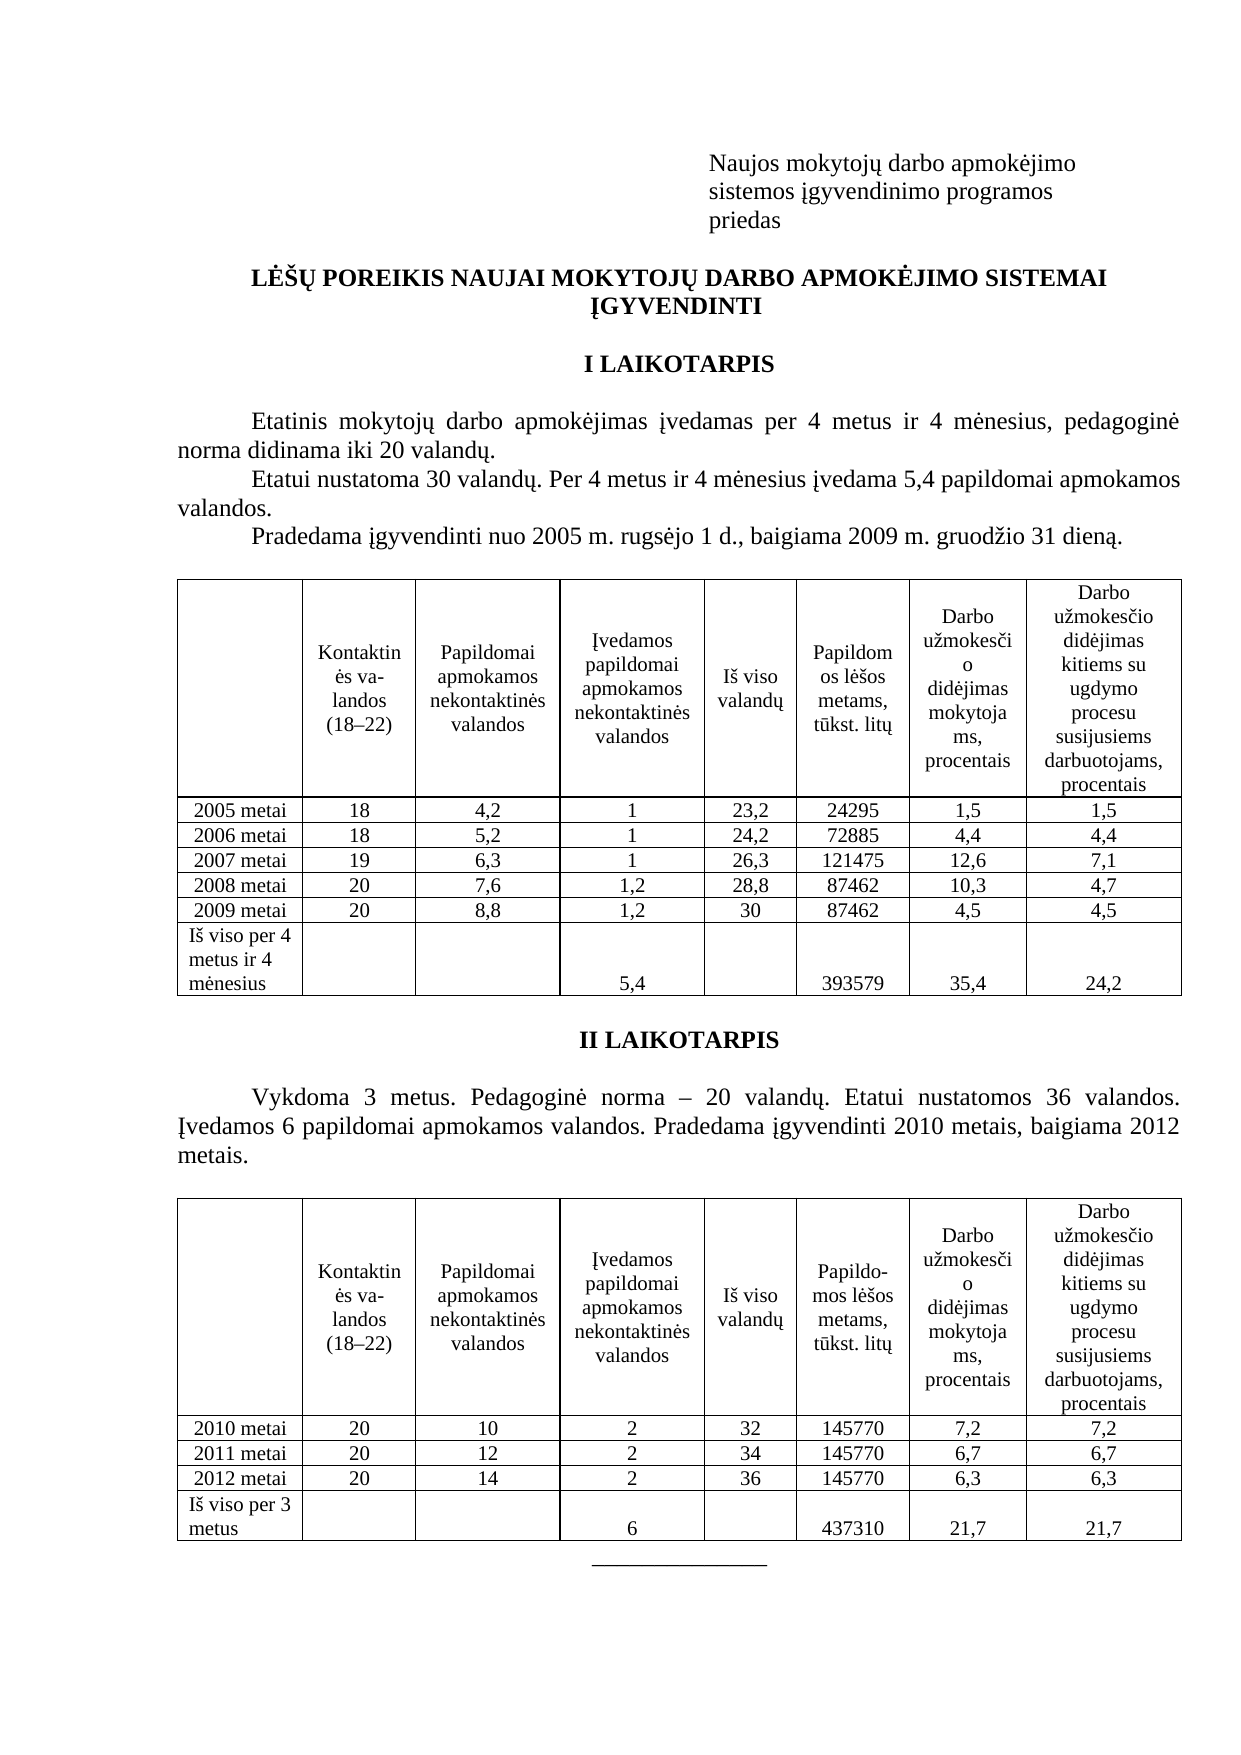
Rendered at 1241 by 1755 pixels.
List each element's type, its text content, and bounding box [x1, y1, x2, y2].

table_cell 72885 [797, 823, 909, 847]
table_cell 4,7 [1027, 873, 1181, 897]
text Pradedama įgyvendinti nuo 2005 m. rugsėjo 1 d., baigiama 2009 m. gruodžio 31 dieną. [177, 521, 1181, 550]
table_cell 28,8 [705, 873, 796, 897]
table_cell 32 [705, 1416, 796, 1440]
table_cell 20 [303, 1466, 415, 1490]
table_cell 21,7 [1027, 1491, 1181, 1539]
text priedas [177, 205, 1181, 234]
table_header Iš viso valandų [705, 1199, 796, 1415]
table_cell 19 [303, 848, 415, 872]
table_header Kontaktinės va- landos (18–22) [303, 580, 415, 796]
table_cell 10 [416, 1416, 559, 1440]
table_cell Iš viso per 3 metus [178, 1491, 302, 1539]
table_cell 20 [303, 1441, 415, 1465]
table_cell 437310 [797, 1491, 909, 1539]
table_cell 2012 metai [178, 1466, 302, 1490]
table_cell 5,2 [416, 823, 559, 847]
table_cell 20 [303, 873, 415, 897]
text Vykdoma 3 metus. Pedagoginė norma – 20 valandų. Etatui nustatomos 36 valandos. Įvedamos 6 papildomai apmokamos valandos. Pradedama įgyvendinti 2010 metais, baigiama 2012 metais. [177, 1082, 1181, 1169]
table_cell 87462 [797, 898, 909, 922]
table_header Papildomos lėšos metams, tūkst. litų [797, 580, 909, 796]
table_header Darbo užmokesčio didėjimas kitiems su ugdymo procesu susijusiems darbuotojams, procentais [1027, 1199, 1181, 1415]
table_cell 7,6 [416, 873, 559, 897]
table_cell 145770 [797, 1441, 909, 1465]
table_cell 2 [561, 1441, 704, 1465]
text Etatui nustatoma 30 valandų. Per 4 metus ir 4 mėnesius įvedama 5,4 papildomai apmokamos valandos. [177, 464, 1181, 521]
table_cell [705, 1491, 796, 1539]
table_cell 34 [705, 1441, 796, 1465]
table_cell [705, 923, 796, 995]
table_cell 6,7 [1027, 1441, 1181, 1465]
text LĖŠų POREIKIS NAUJAI MOKYTOJŲ DARBO APMOKĖJIMO SISTEMAI ĮGYVENDINTI [177, 263, 1181, 320]
table_cell 6,7 [910, 1441, 1026, 1465]
table_header [178, 580, 302, 796]
text Etatinis mokytojų darbo apmokėjimas įvedamas per 4 metus ir 4 mėnesius, pedagoginė norma didinama iki 20 valandų. [177, 406, 1181, 464]
table_cell 1,2 [561, 898, 704, 922]
table_header Darbo užmokesčio didėjimas mokytojams, procentais [910, 1199, 1026, 1415]
table_cell 6,3 [910, 1466, 1026, 1490]
table_cell 121475 [797, 848, 909, 872]
table_cell 2009 metai [178, 898, 302, 922]
table_cell 2 [561, 1466, 704, 1490]
table_cell 20 [303, 1416, 415, 1440]
table_cell 145770 [797, 1466, 909, 1490]
table_cell 10,3 [910, 873, 1026, 897]
table_cell 21,7 [910, 1491, 1026, 1539]
table_cell 7,2 [910, 1416, 1026, 1440]
table_cell 5,4 [561, 923, 704, 995]
table_cell 4,4 [910, 823, 1026, 847]
table_cell 1 [561, 798, 704, 822]
table_cell 1 [561, 848, 704, 872]
table_cell Iš viso per 4 metus ir 4 mėnesius [178, 923, 302, 995]
text sistemos įgyvendinimo programos [177, 176, 1181, 205]
table_cell 393579 [797, 923, 909, 995]
table_cell 18 [303, 798, 415, 822]
table_cell 1,5 [1027, 798, 1181, 822]
table_header Iš viso valandų [705, 580, 796, 796]
table_cell [303, 1491, 415, 1539]
table_cell 2007 metai [178, 848, 302, 872]
table_cell 35,4 [910, 923, 1026, 995]
table_cell 4,2 [416, 798, 559, 822]
table_cell 30 [705, 898, 796, 922]
table_header Papildo-mos lėšos metams, tūkst. litų [797, 1199, 909, 1415]
table_cell 2 [561, 1416, 704, 1440]
table_cell 4,5 [1027, 898, 1181, 922]
table_cell 24295 [797, 798, 909, 822]
table_cell [416, 923, 559, 995]
table_cell 1,5 [910, 798, 1026, 822]
table_header Darbo užmokesčio didėjimas mokytojams, procentais [910, 580, 1026, 796]
table_cell 7,1 [1027, 848, 1181, 872]
table_cell 4,5 [910, 898, 1026, 922]
table_cell 2010 metai [178, 1416, 302, 1440]
table_cell 1,2 [561, 873, 704, 897]
table_cell 2008 metai [178, 873, 302, 897]
table_cell 1 [561, 823, 704, 847]
table_cell 20 [303, 898, 415, 922]
table_cell 8,8 [416, 898, 559, 922]
text II LAIKOTARPIS [177, 1025, 1181, 1054]
text I LAIKOTARPIS [177, 349, 1181, 378]
table_cell 23,2 [705, 798, 796, 822]
table_cell 18 [303, 823, 415, 847]
table_cell [416, 1491, 559, 1539]
table_cell 2006 metai [178, 823, 302, 847]
table_cell 14 [416, 1466, 559, 1490]
table_header Kontaktinės va- landos (18–22) [303, 1199, 415, 1415]
table_cell 2005 metai [178, 798, 302, 822]
table_cell [303, 923, 415, 995]
table_cell 7,2 [1027, 1416, 1181, 1440]
table_cell 12,6 [910, 848, 1026, 872]
table_header [178, 1199, 302, 1415]
table_cell 36 [705, 1466, 796, 1490]
table_header Įvedamos papildomai apmokamos nekontaktinės valandos [561, 1199, 704, 1415]
text Naujos mokytojų darbo apmokėjimo [177, 148, 1181, 176]
table_header Darbo užmokesčio didėjimas kitiems su ugdymo procesu susijusiems darbuotojams, procentais [1027, 580, 1181, 796]
table_cell 6,3 [1027, 1466, 1181, 1490]
table_cell 145770 [797, 1416, 909, 1440]
table_cell 12 [416, 1441, 559, 1465]
table_header Įvedamos papildomai apmokamos nekontaktinės valandos [561, 580, 704, 796]
table_cell 24,2 [705, 823, 796, 847]
table_cell 2011 metai [178, 1441, 302, 1465]
table_cell 87462 [797, 873, 909, 897]
text ______________ [177, 1541, 1181, 1569]
table_header Papildomai apmokamos nekontaktinės valandos [416, 580, 559, 796]
table_header Papildomai apmokamos nekontaktinės valandos [416, 1199, 559, 1415]
table_cell 24,2 [1027, 923, 1181, 995]
table_cell 4,4 [1027, 823, 1181, 847]
table_cell 6 [561, 1491, 704, 1539]
table_cell 26,3 [705, 848, 796, 872]
table_cell 6,3 [416, 848, 559, 872]
